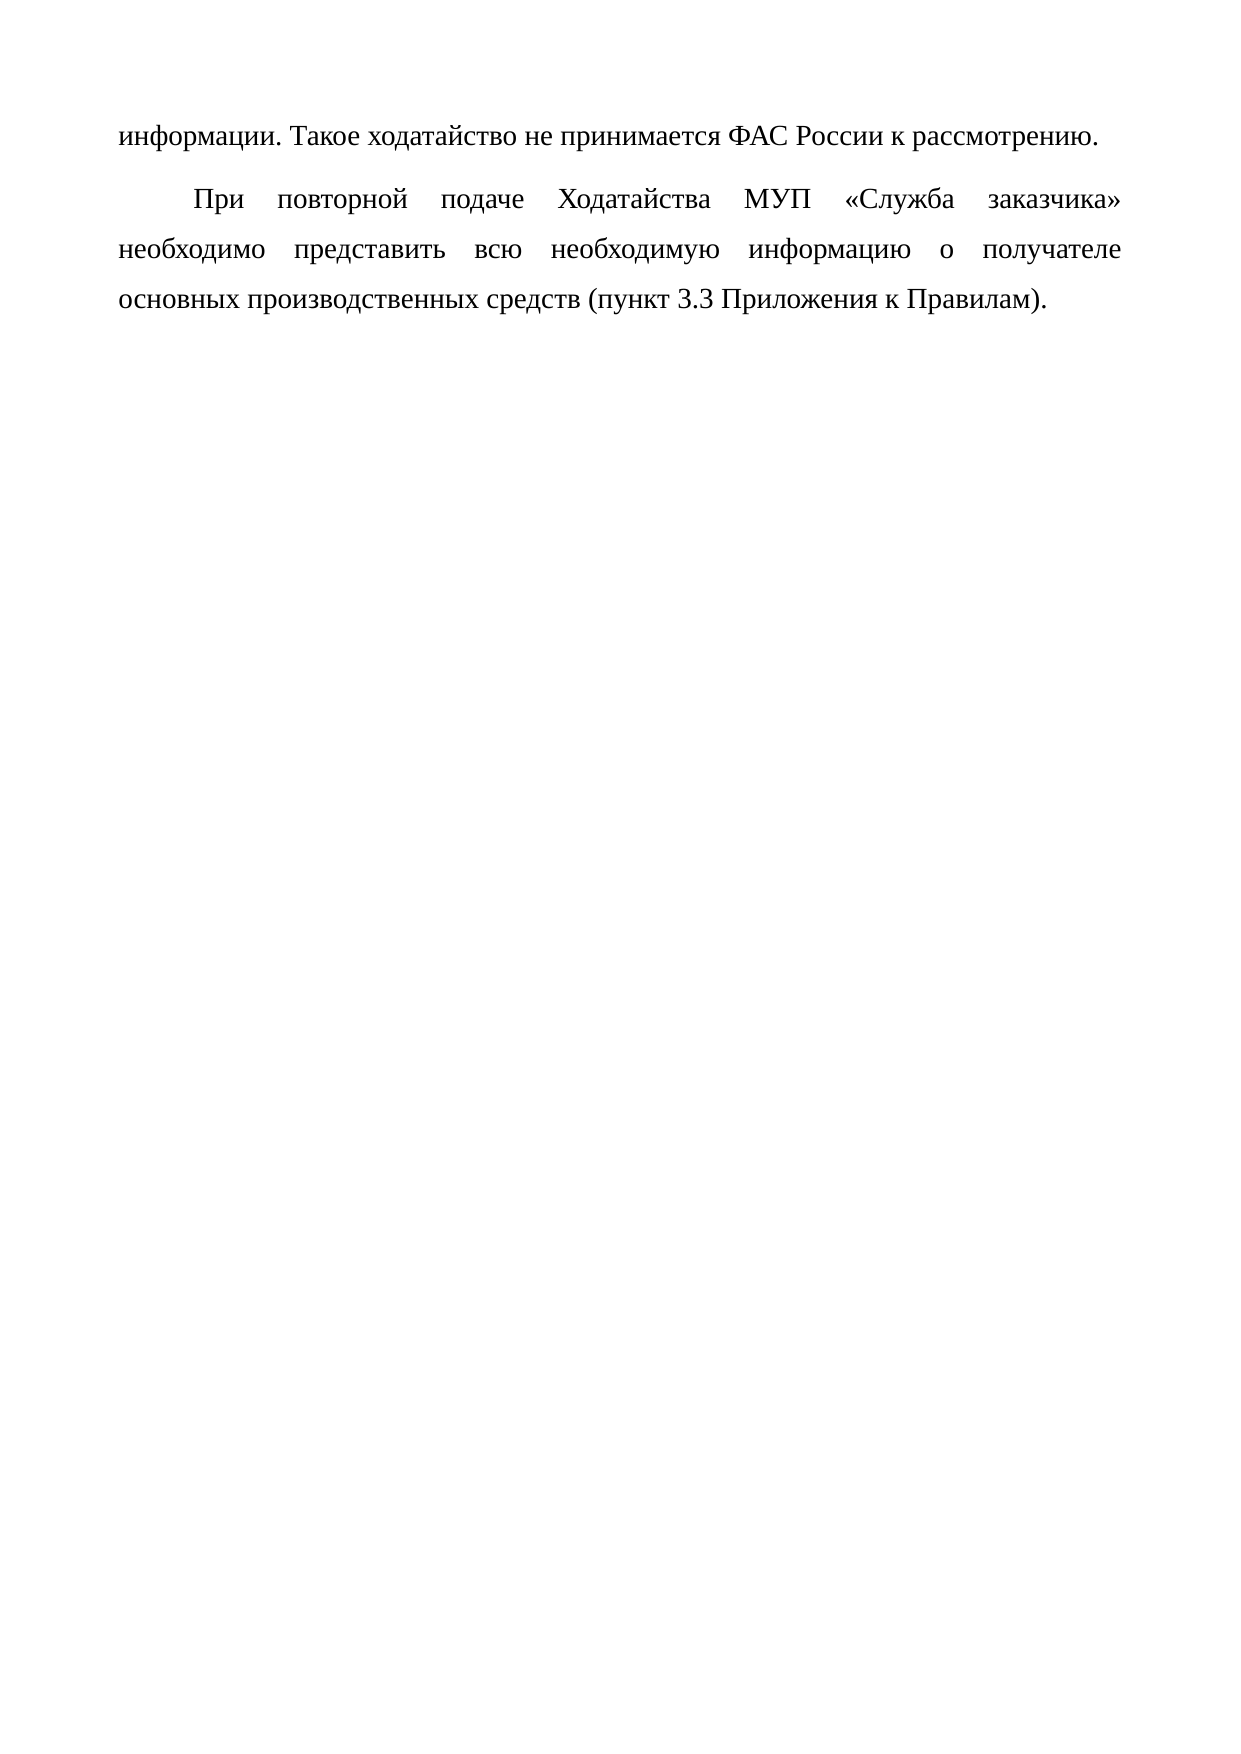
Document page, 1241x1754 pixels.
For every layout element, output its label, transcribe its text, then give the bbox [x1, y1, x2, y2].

text При повторной подаче Ходатайства МУП «Служба заказчика» необходимо представить всю необходимую информацию о получателе основных производственных средств (пункт 3.3 Приложения к Правилам). [118, 181, 1122, 315]
text информации. Такое ходатайство не принимается ФАС России к рассмотрению. [118, 118, 1122, 152]
